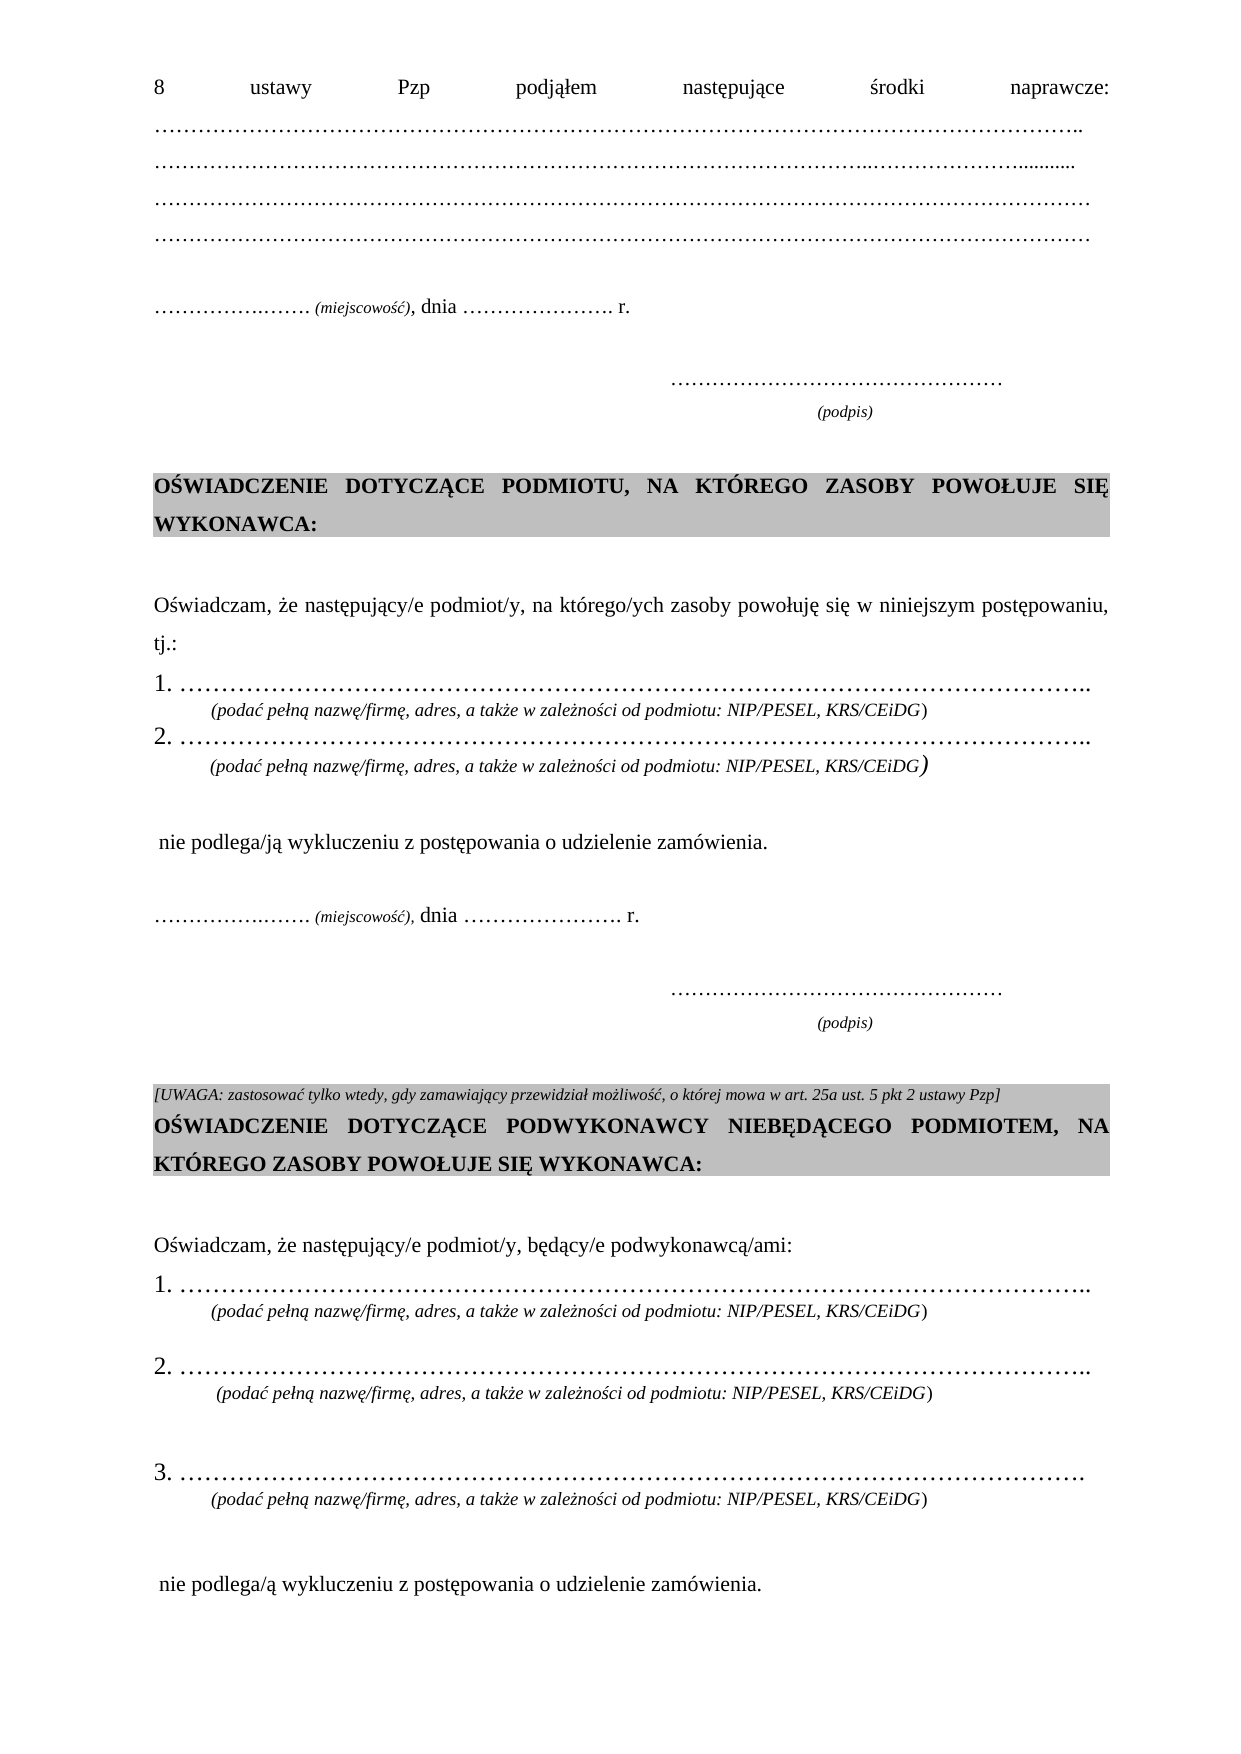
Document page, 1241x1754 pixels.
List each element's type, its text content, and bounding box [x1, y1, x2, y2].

text 2. ……………………………………………………………………………………………….. [153, 1351, 1110, 1380]
text …………………………………………………………………………………………..…………………...........……………………………………………………………………………………………………………………………………………………………………………………………………………………………………………… [153, 149, 1110, 246]
text (podpis) [743, 402, 1110, 421]
text (podać pełną nazwę/firmę, adres, a także w zależności od podmiotu: NIP/PESEL, KRS/CEiDG) [153, 1486, 1110, 1509]
text ………………………………………… [153, 366, 1110, 390]
text 1. ……………………………………………………………………………………………….. [153, 1269, 1110, 1298]
text (podać pełną nazwę/firmę, adres, a także w zależności od podmiotu: NIP/PESEL, KRS/CEiDG) [153, 1380, 1110, 1404]
text 2. ……………………………………………………………………………………………….. [153, 721, 1110, 749]
text OŚWIADCZENIE DOTYCZĄCE PODWYKONAWCY NIEBĘDĄCEGO PODMIOTEM, NA KTÓREGO ZASOBY POWOŁUJE SIĘ WYKONAWCA: [153, 1113, 1110, 1176]
text (podać pełną nazwę/firmę, adres, a także w zależności od podmiotu: NIP/PESEL, KRS/CEiDG) [153, 697, 1110, 721]
text OŚWIADCZENIE DOTYCZĄCE PODMIOTU, NA KTÓREGO ZASOBY POWOŁUJE SIĘ WYKONAWCA: [153, 473, 1110, 537]
text (podać pełną nazwę/firmę, adres, a także w zależności od podmiotu: NIP/PESEL, KRS/CEiDG) [153, 749, 1110, 778]
text [UWAGA: zastosować tylko wtedy, gdy zamawiający przewidział możliwość, o której mowa w art. 25a ust. 5 pkt 2 ustawy Pzp] [153, 1084, 1110, 1103]
text ………………………………………… [153, 976, 1110, 1000]
text nie podlega/ą wykluczeniu z postępowania o udzielenie zamówienia. [153, 1571, 1110, 1597]
text 1. ……………………………………………………………………………………………….. [153, 668, 1110, 697]
text 3. ………………………………………………………………………………………………. [153, 1457, 1110, 1486]
text nie podlega/ją wykluczeniu z postępowania o udzielenie zamówienia. [153, 829, 1110, 854]
text (podpis) [743, 1012, 1110, 1032]
text 8 ustawy Pzp podjąłem następujące środki naprawcze: ……………………………………………………………………………………………………………….. [153, 74, 1110, 137]
text Oświadczam, że następujący/e podmiot/y, na którego/ych zasoby powołuję się w niniejszym postępowaniu, tj.: [153, 592, 1110, 655]
text …………….……. (miejscowość), dnia …………………. r. [153, 902, 1110, 928]
text …………….……. (miejscowość), dnia …………………. r. [153, 293, 1110, 318]
text (podać pełną nazwę/firmę, adres, a także w zależności od podmiotu: NIP/PESEL, KRS/CEiDG) [153, 1298, 1110, 1322]
text Oświadczam, że następujący/e podmiot/y, będący/e podwykonawcą/ami: [153, 1232, 1110, 1257]
